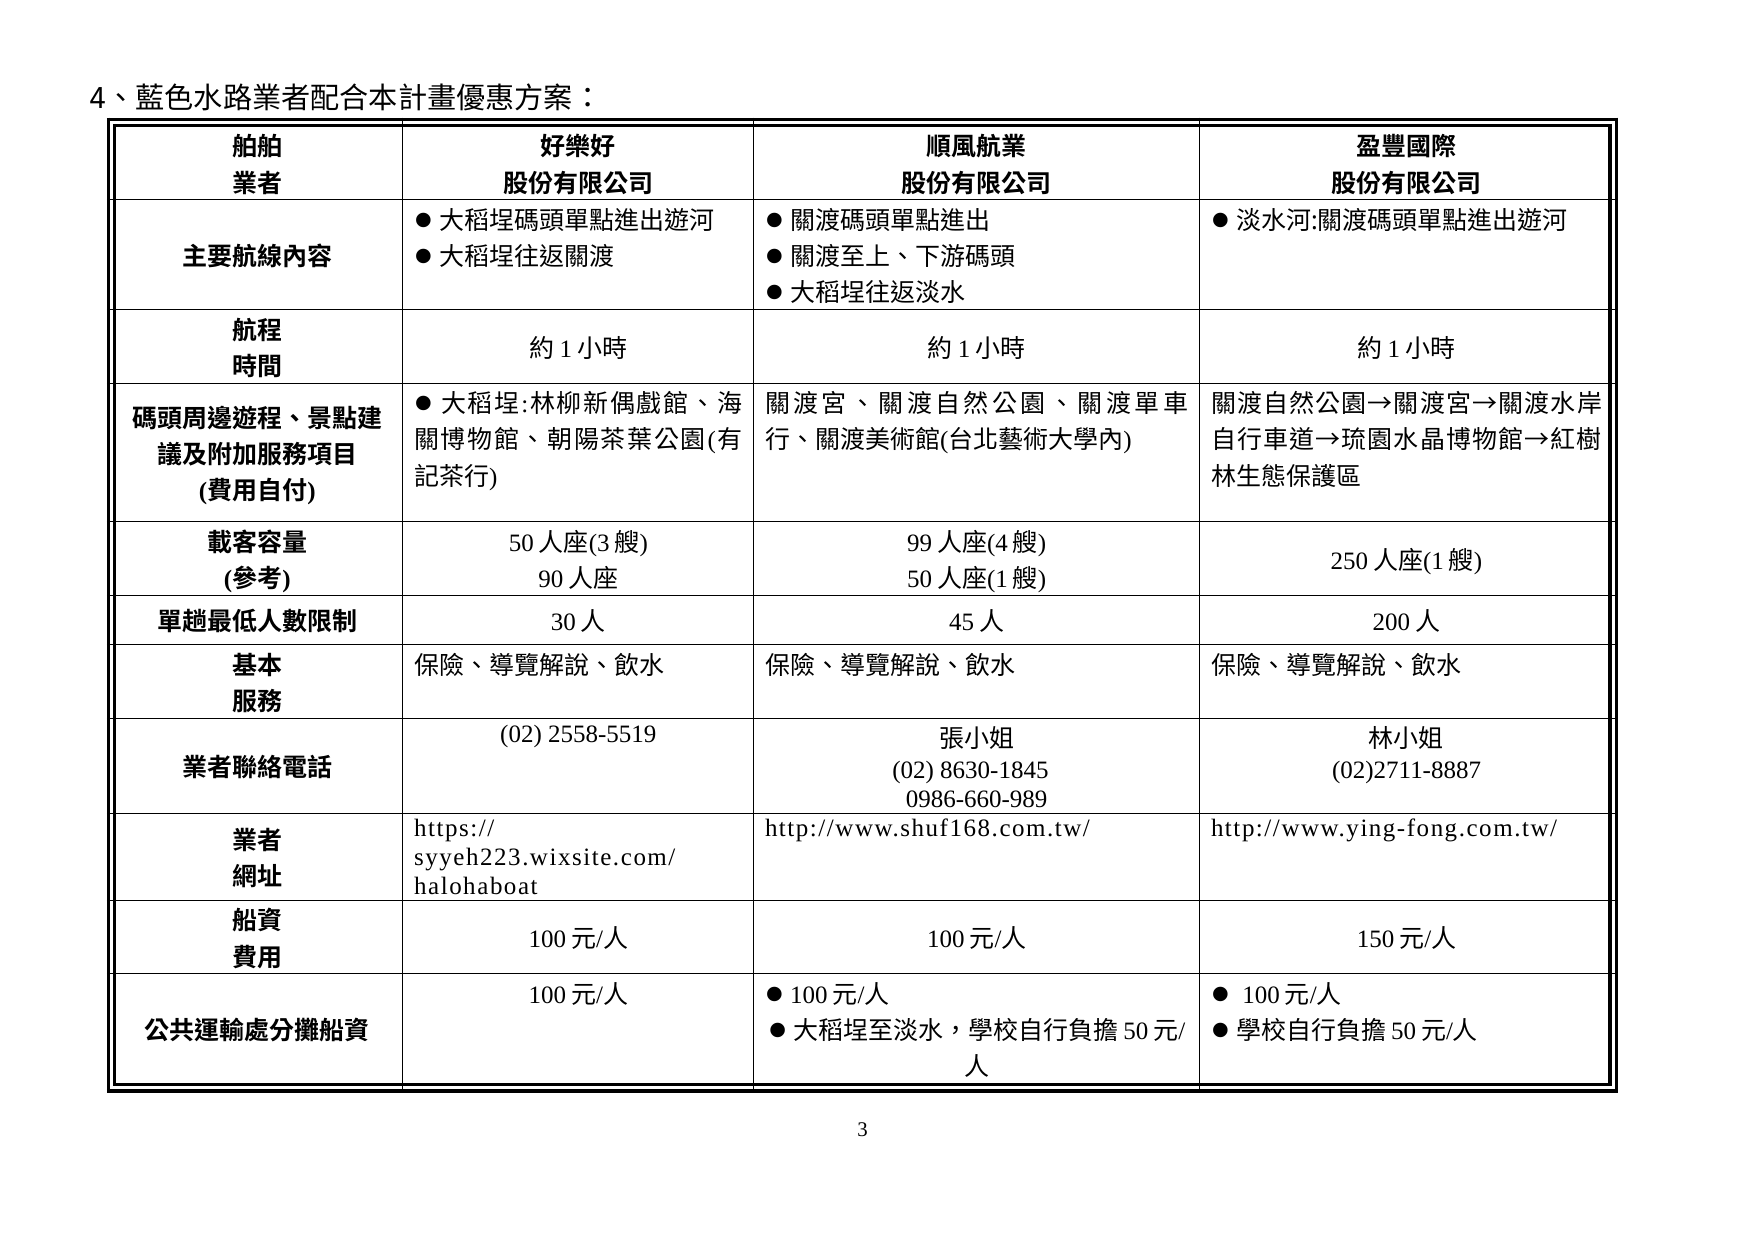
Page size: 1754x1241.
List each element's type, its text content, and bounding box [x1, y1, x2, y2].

table_cell 200人 [1200, 596, 1608, 644]
table_cell https://syyeh223.wixsite.com/halohaboat [403, 814, 753, 900]
table_cell 保險、導覽解說、飲水 [403, 645, 753, 718]
table_cell 張小姐 (02) 8630-1845 0986-660-989 [754, 719, 1199, 812]
table_cell  100元/人 學校自行負擔50元/人 [1200, 974, 1608, 1083]
table_cell 船資 費用 [116, 901, 402, 973]
table_header 盈豐國際 股份有限公司 [1200, 121, 1613, 199]
table_cell 100元/人 [403, 974, 753, 1083]
table_cell 150元/人 [1200, 901, 1608, 973]
table_cell 50人座(3艘) 90人座 [403, 522, 753, 595]
table_cell 基本 服務 [116, 645, 402, 718]
table_header 順風航業 股份有限公司 [754, 127, 1199, 199]
table_cell 約1小時 [403, 310, 753, 383]
table_cell 關渡宮、關渡自然公園、關渡單車行、關渡美術館(台北藝術大學內) [754, 384, 1199, 521]
table_cell 主要航線內容 [116, 200, 402, 309]
table_cell 單趟最低人數限制 [116, 596, 402, 644]
table_cell 99人座(4艘) 50人座(1艘) [754, 522, 1199, 595]
table_cell http://www.shuf168.com.tw/ [754, 814, 1199, 900]
table_header 舶舶 業者 [111, 121, 402, 199]
table_cell 約1小時 [1200, 310, 1608, 383]
table_cell 航程 時間 [116, 310, 402, 383]
table_cell 載客容量 (參考) [116, 522, 402, 595]
table_cell 保險、導覽解說、飲水 [1200, 645, 1608, 718]
table_cell 保險、導覽解說、飲水 [754, 645, 1199, 718]
table_cell 公共運輸處分攤船資 [116, 974, 402, 1083]
table_header 好樂好 股份有限公司 [403, 127, 753, 199]
table_cell 約1小時 [754, 310, 1199, 383]
table_cell (02) 2558-5519 [403, 719, 753, 812]
table_cell 45人 [754, 596, 1199, 644]
table_cell 大稻埕:林柳新偶戲館、海關博物館、朝陽茶葉公園(有記茶行) [403, 384, 753, 521]
table_cell 業者 網址 [116, 814, 402, 900]
list 藍色水路業者配合本計畫優惠方案： [89, 75, 1636, 117]
table_cell 大稻埕碼頭單點進出遊河 大稻埕往返關渡 [403, 200, 753, 309]
table_cell 關渡自然公園→關渡宮→關渡水岸自行車道→琉園水晶博物館→紅樹林生態保護區 [1200, 384, 1608, 521]
table_cell 淡水河:關渡碼頭單點進出遊河 [1200, 200, 1608, 309]
table_cell 250人座(1艘) [1200, 522, 1608, 595]
table_cell 100元/人 [403, 901, 753, 973]
table_cell 碼頭周邊遊程、景點建議及附加服務項目 (費用自付) [116, 384, 402, 521]
table_cell 100元/人 大稻埕至淡水，學校自行負擔50元/人 [754, 974, 1199, 1083]
table_cell http://www.ying-fong.com.tw/ [1200, 814, 1608, 900]
table_cell 100元/人 [754, 901, 1199, 973]
table_cell 關渡碼頭單點進出 關渡至上、下游碼頭 大稻埕往返淡水 [754, 200, 1199, 309]
table_cell 30人 [403, 596, 753, 644]
table_cell 林小姐 (02)2711-8887 [1200, 719, 1608, 812]
table_cell 業者聯絡電話 [116, 719, 402, 812]
